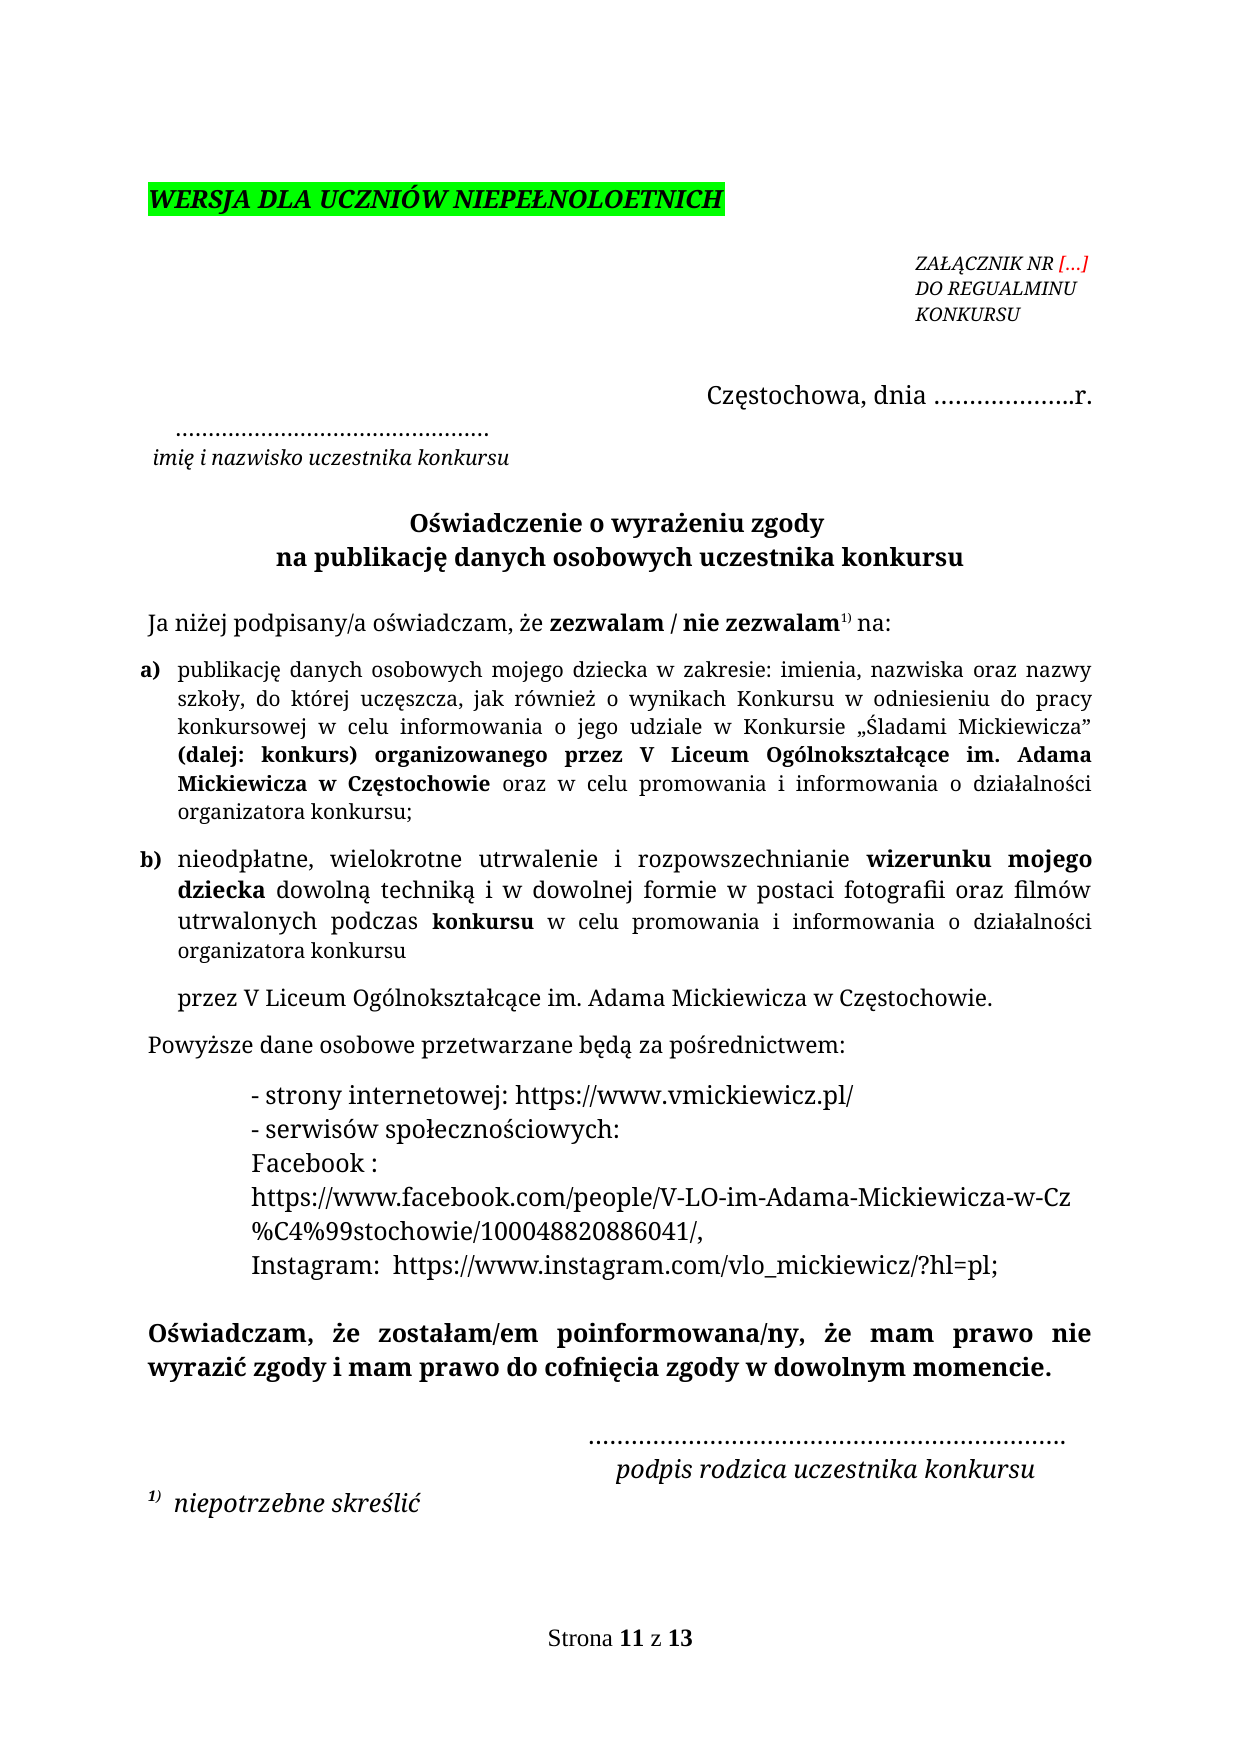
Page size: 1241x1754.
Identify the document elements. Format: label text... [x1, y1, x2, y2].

text na publikację danych osobowych uczestnika konkursu [148, 539, 1093, 573]
list - serwisów społecznościowych: [221, 1111, 1093, 1145]
text Częstochowa, dnia ………………..r. [148, 377, 1093, 411]
list podpis rodzica uczestnika konkursu [561, 1452, 1093, 1486]
text Powyższe dane osobowe przetwarzane będą za pośrednictwem: [148, 1029, 1093, 1061]
list publikację danych osobowych mojego dziecka w zakresie: imienia, nazwiska oraz nazwy szkoły, do której uczęszcza, jak również o wynikach Konkursu w odniesieniu do pracy konkursowej w celu informowania o jego udziale w Konkursie „Śladami Mickiewicza” (dalej: konkurs) organizowanego przez V Liceum Ogólnokształcące im. Adama Mickiewicza w Częstochowie oraz w celu promowania i informowania o działalności organizatora konkursu; [140, 655, 1093, 826]
list - strony internetowej: https://www.vmickiewicz.pl/ [221, 1077, 1093, 1111]
list Facebook : [221, 1145, 1093, 1179]
text przez V Liceum Ogólnokształcące im. Adama Mickiewicza w Częstochowie. [177, 981, 1093, 1013]
list nieodpłatne, wielokrotne utrwalenie i rozpowszechnianie wizerunku mojego dziecka dowolną techniką i w dowolnej formie w postaci fotografii oraz filmów utrwalonych podczas konkursu w celu promowania i informowania o działalności organizatora konkursu [140, 843, 1093, 965]
list 1) niepotrzebne skreślić [148, 1486, 1093, 1520]
text WERSJA DLA UCZNIÓW NIEPEŁNOLOETNICH [148, 182, 1093, 216]
text imię i nazwisko uczestnika konkursu [148, 443, 517, 471]
text Oświadczenie o wyrażeniu zgody [148, 505, 1093, 539]
list …………………………………………………………. [561, 1418, 1093, 1452]
text ………………………………………… [148, 411, 517, 443]
text ZAŁĄCZNIK NR […] DO REGUALMINU KONKURSU [915, 250, 1093, 326]
list https://www.facebook.com/people/V-LO-im-Adama-Mickiewicza-w-Cz%C4%99stochowie/100048820886041/, [221, 1179, 1093, 1248]
list Instagram: https://www.instagram.com/vlo_mickiewicz/?hl=pl; [251, 1248, 1093, 1282]
text Oświadczam, że zostałam/em poinformowana/ny, że mam prawo nie wyrazić zgody i mam prawo do cofnięcia zgody w dowolnym momencie. [148, 1316, 1093, 1384]
text Ja niżej podpisany/a oświadczam, że zezwalam / nie zezwalam1) na: [148, 607, 1093, 639]
